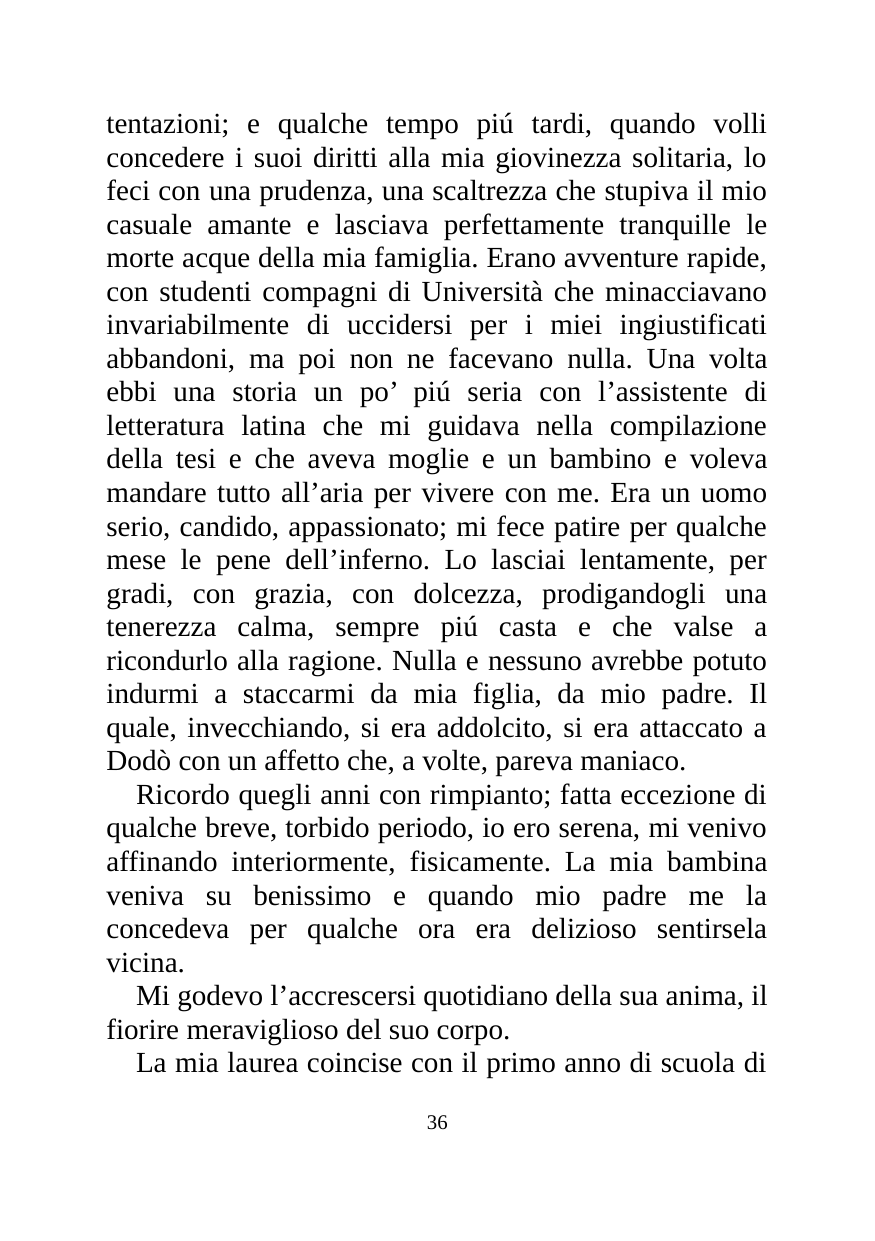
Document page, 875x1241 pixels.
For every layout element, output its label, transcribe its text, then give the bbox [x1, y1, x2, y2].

text La mia laurea coincise con il primo anno di scuola di [106, 1045, 768, 1079]
text Ricordo quegli anni con rimpianto; fatta eccezione di qualche breve, torbido periodo, io ero serena, mi venivo affinando interiormente, fisicamente. La mia bambina veniva su benissimo e quando mio padre me la concedeva per qualche ora era delizioso sentirsela vicina. [106, 777, 768, 978]
text tentazioni; e qualche tempo piú tardi, quando volli concedere i suoi diritti alla mia giovinezza solitaria, lo feci con una prudenza, una scaltrezza che stupiva il mio casuale amante e lasciava perfettamente tranquille le morte acque della mia famiglia. Erano avventure rapide, con studenti compagni di Università che minacciavano invariabilmente di uccidersi per i miei ingiustificati abbandoni, ma poi non ne facevano nulla. Una volta ebbi una storia un po’ piú seria con l’assistente di letteratura latina che mi guidava nella compilazione della tesi e che aveva moglie e un bambino e voleva mandare tutto all’aria per vivere con me. Era un uomo serio, candido, appassionato; mi fece patire per qualche mese le pene dell’inferno. Lo lasciai lentamente, per gradi, con grazia, con dolcezza, prodigandogli una tenerezza calma, sempre piú casta e che valse a ricondurlo alla ragione. Nulla e nessuno avrebbe potuto indurmi a staccarmi da mia figlia, da mio padre. Il quale, invecchiando, si era addolcito, si era attaccato a Dodò con un affetto che, a volte, pareva maniaco. [106, 106, 768, 777]
text Mi godevo l’accrescersi quotidiano della sua anima, il fiorire meraviglioso del suo corpo. [106, 978, 768, 1045]
